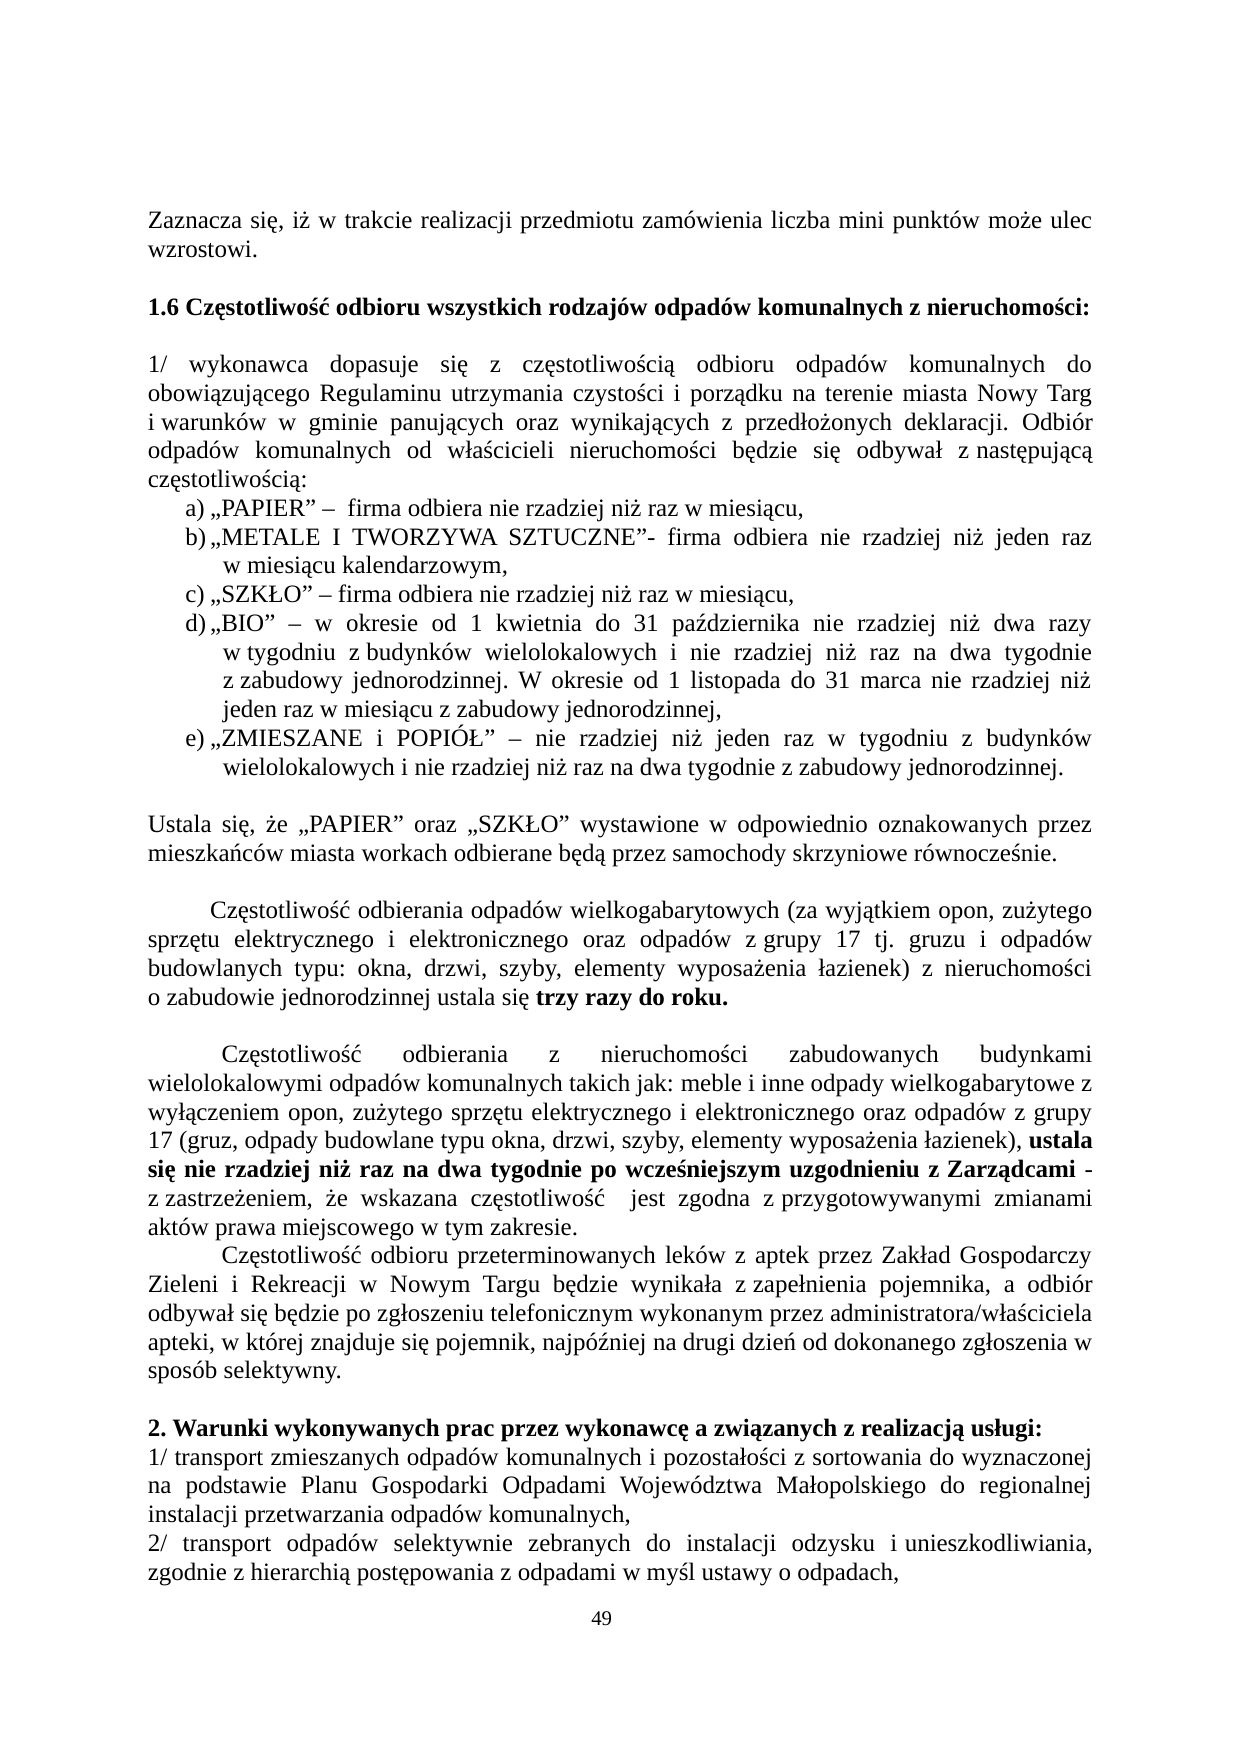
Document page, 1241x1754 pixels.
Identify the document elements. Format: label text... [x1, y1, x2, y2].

text Zaznacza się, iż w trakcie realizacji przedmiotu zamówienia liczba mini punktów może ulec wzrostowi. [148, 206, 1093, 263]
text 2. Warunki wykonywanych prac przez wykonawcę a związanych z realizacją usługi: [148, 1413, 1093, 1442]
text Ustala się, że „PAPIER” oraz „SZKŁO” wystawione w odpowiednio oznakowanych przez mieszkańców miasta workach odbierane będą przez samochody skrzyniowe równocześnie. [148, 809, 1093, 867]
text Częstotliwość odbierania odpadów wielkogabarytowych (za wyjątkiem opon, zużytego sprzętu elektrycznego i elektronicznego oraz odpadów z grupy 17 tj. gruzu i odpadów budowlanych typu: okna, drzwi, szyby, elementy wyposażenia łazienek) z nieruchomości o zabudowie jednorodzinnej ustala się trzy razy do roku. [148, 896, 1093, 1011]
text 2/ transport odpadów selektywnie zebranych do instalacji odzysku i unieszkodliwiania, zgodnie z hierarchią postępowania z odpadami w myśl ustawy o odpadach, [148, 1528, 1093, 1586]
text 1/ transport zmieszanych odpadów komunalnych i pozostałości z sortowania do wyznaczonej na podstawie Planu Gospodarki Odpadami Województwa Małopolskiego do regionalnej instalacji przetwarzania odpadów komunalnych, [148, 1442, 1093, 1528]
list „METALE I TWORZYWA SZTUCZNE”- firma odbiera nie rzadziej niż jeden raz w miesiącu kalendarzowym, [185, 522, 1093, 579]
list „BIO” – w okresie od 1 kwietnia do 31 października nie rzadziej niż dwa razy w tygodniu z budynków wielolokalowych i nie rzadziej niż raz na dwa tygodnie z zabudowy jednorodzinnej. W okresie od 1 listopada do 31 marca nie rzadziej niż jeden raz w miesiącu z zabudowy jednorodzinnej, [185, 608, 1093, 723]
list „ZMIESZANE i POPIÓŁ” – nie rzadziej niż jeden raz w tygodniu z budynków wielolokalowych i nie rzadziej niż raz na dwa tygodnie z zabudowy jednorodzinnej. [185, 723, 1093, 781]
list „PAPIER” – firma odbiera nie rzadziej niż raz w miesiącu, [185, 493, 1093, 522]
text Częstotliwość odbierania z nieruchomości zabudowanych budynkami wielolokalowymi odpadów komunalnych takich jak: meble i inne odpady wielkogabarytowe z wyłączeniem opon, zużytego sprzętu elektrycznego i elektronicznego oraz odpadów z grupy 17 (gruz, odpady budowlane typu okna, drzwi, szyby, elementy wyposażenia łazienek), ustala się nie rzadziej niż raz na dwa tygodnie po wcześniejszym uzgodnieniu z Zarządcami - z zastrzeżeniem, że wskazana częstotliwość jest zgodna z przygotowywanymi zmianami aktów prawa miejscowego w tym zakresie. [148, 1039, 1093, 1241]
text 1/ wykonawca dopasuje się z częstotliwością odbioru odpadów komunalnych do obowiązującego Regulaminu utrzymania czystości i porządku na terenie miasta Nowy Targ i warunków w gminie panujących oraz wynikających z przedłożonych deklaracji. Odbiór odpadów komunalnych od właścicieli nieruchomości będzie się odbywał z następującą częstotliwością: [148, 349, 1093, 493]
list „SZKŁO” – firma odbiera nie rzadziej niż raz w miesiącu, [185, 579, 1093, 608]
text Częstotliwość odbioru przeterminowanych leków z aptek przez Zakład Gospodarczy Zieleni i Rekreacji w Nowym Targu będzie wynikała z zapełnienia pojemnika, a odbiór odbywał się będzie po zgłoszeniu telefonicznym wykonanym przez administratora/właściciela apteki, w której znajduje się pojemnik, najpóźniej na drugi dzień od dokonanego zgłoszenia w sposób selektywny. [148, 1241, 1093, 1384]
text 1.6 Częstotliwość odbioru wszystkich rodzajów odpadów komunalnych z nieruchomości: [148, 292, 1093, 321]
